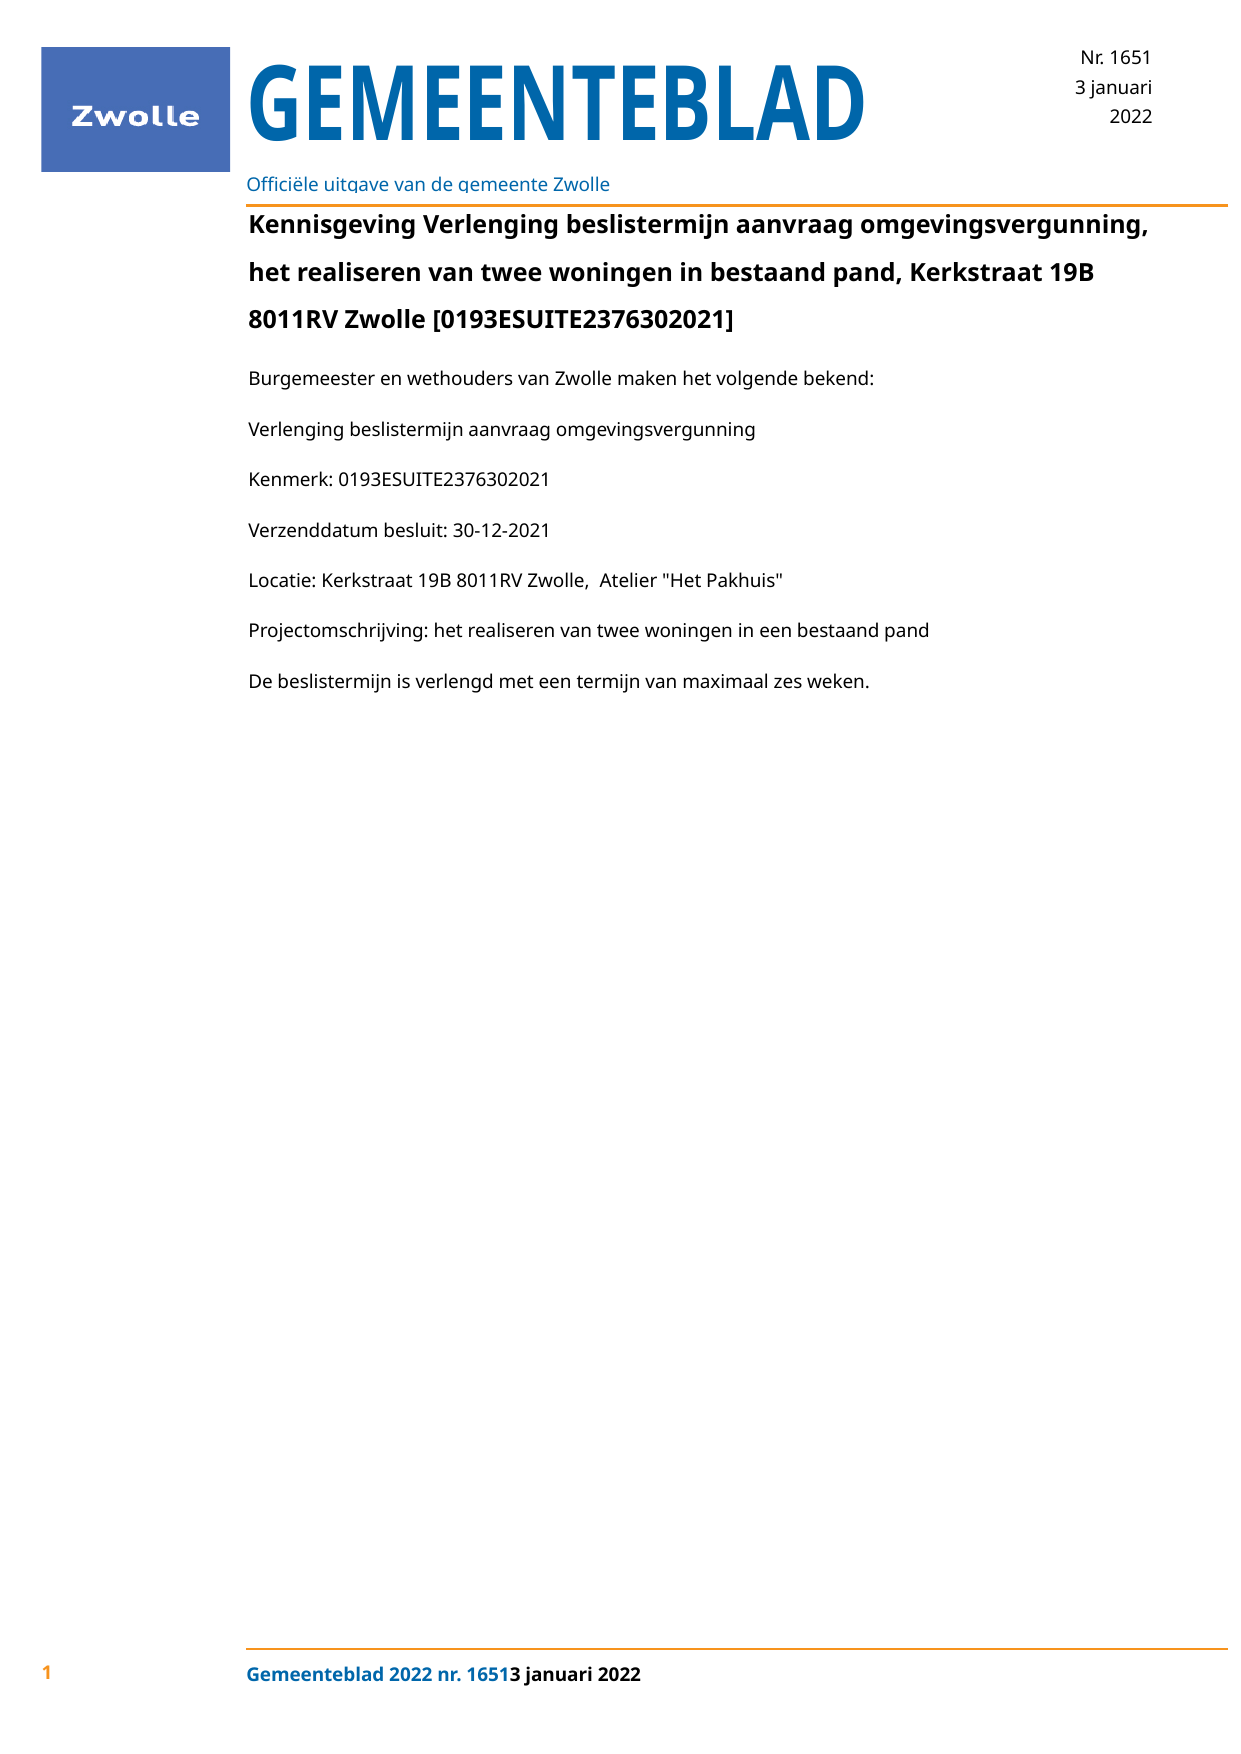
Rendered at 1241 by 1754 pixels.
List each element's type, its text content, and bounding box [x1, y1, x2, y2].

text Kennisgeving Verlenging beslistermijn aanvraag omgevingsvergunning, het realiseren van twee woningen in bestaand pand, Kerkstraat 19B 8011RV Zwolle [0193ESUITE2376302021] [248, 207, 1152, 336]
text Burgemeester en wethouders van Zwolle maken het volgende bekend: [248, 366, 1152, 391]
text Kenmerk: 0193ESUITE2376302021 [248, 466, 1152, 492]
text De beslistermijn is verlengd met een termijn van maximaal zes weken. [248, 668, 1152, 694]
text Projectomschrijving: het realiseren van twee woningen in een bestaand pand [248, 618, 1152, 643]
text Verlenging beslistermijn aanvraag omgevingsvergunning [248, 416, 1152, 442]
text Locatie: Kerkstraat 19B 8011RV Zwolle, Atelier "Het Pakhuis" [248, 567, 1152, 593]
picture [41, 47, 231, 172]
text Verzenddatum besluit: 30-12-2021 [248, 517, 1152, 542]
